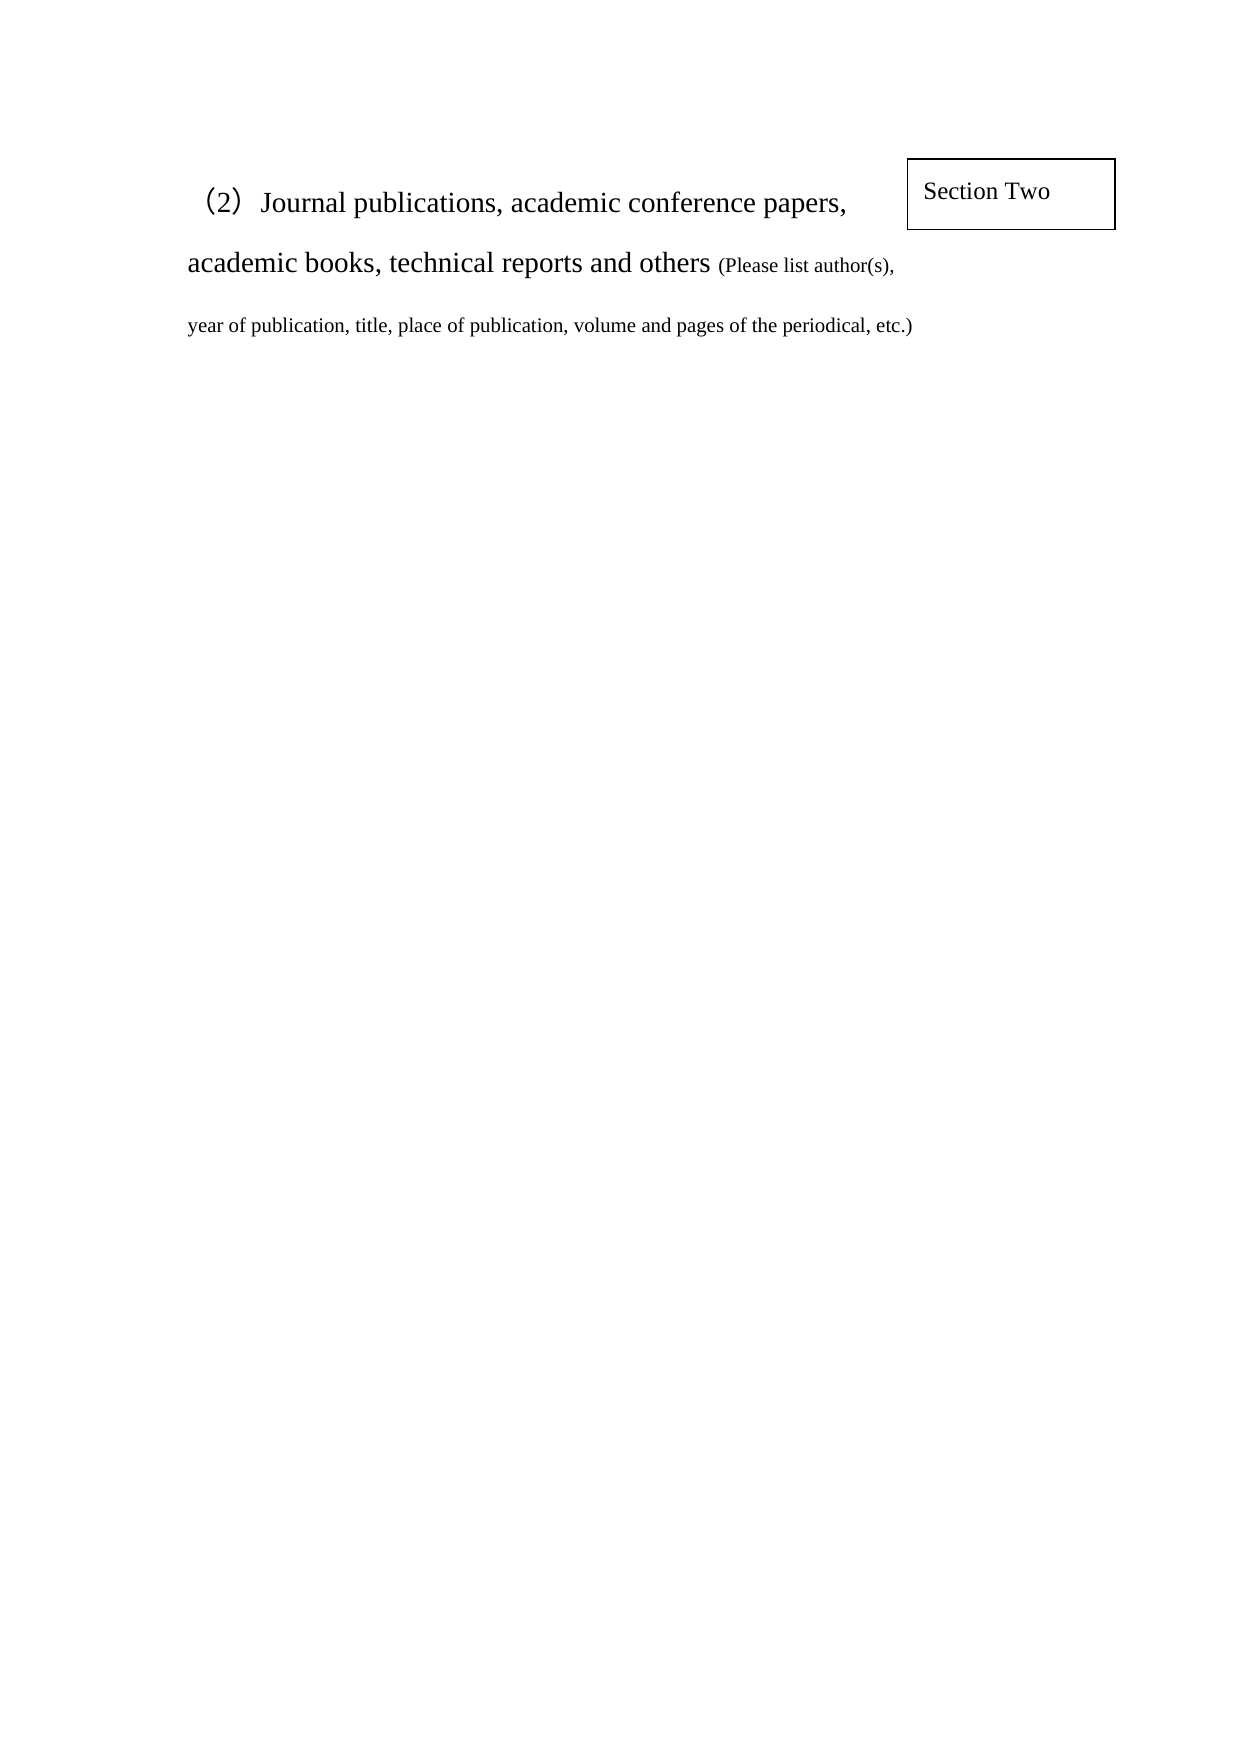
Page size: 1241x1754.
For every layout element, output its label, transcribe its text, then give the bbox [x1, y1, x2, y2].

text Section Two [923, 167, 1099, 205]
text （2）Journal publications, academic conference papers, academic books, technical reports and others (Please list author(s), year of publication, title, place of publication, volume and pages of the periodical, etc.) [187, 158, 1122, 346]
